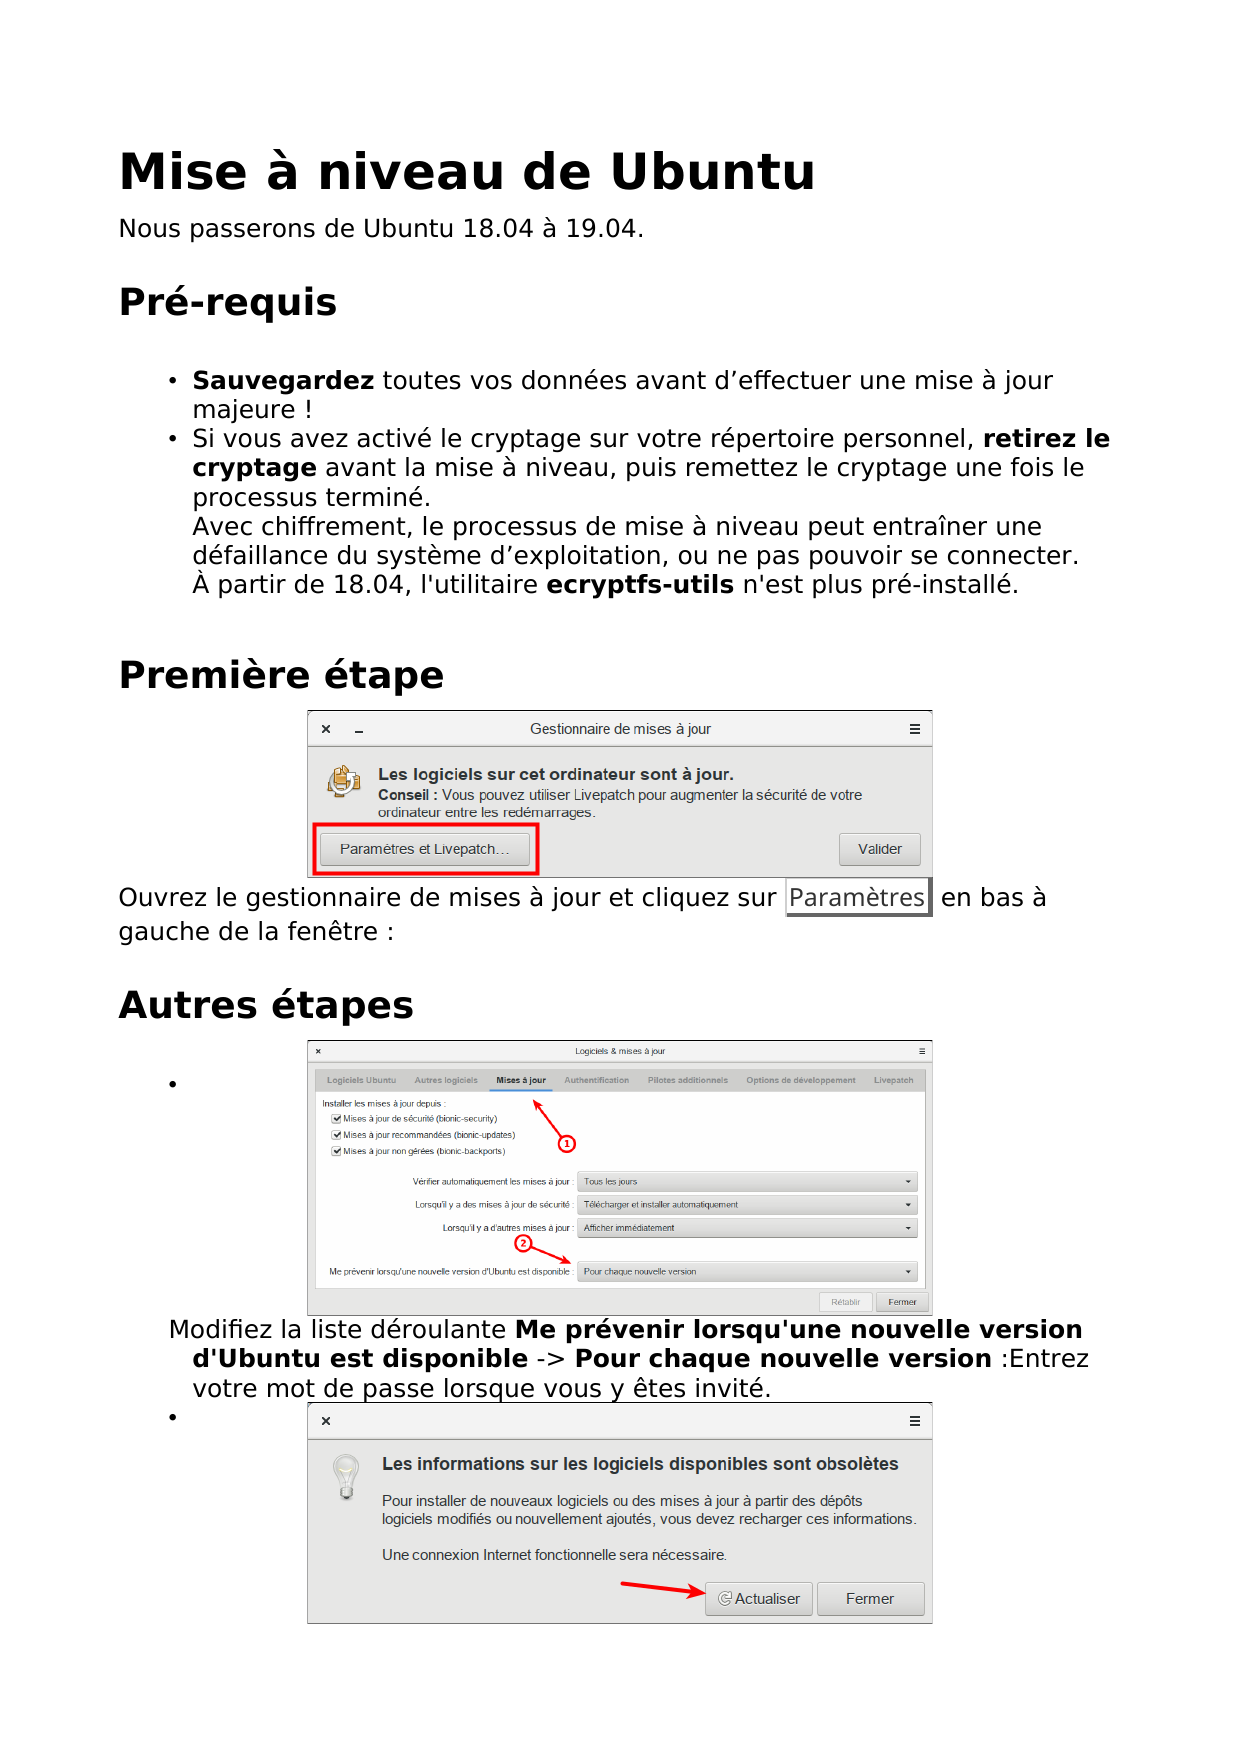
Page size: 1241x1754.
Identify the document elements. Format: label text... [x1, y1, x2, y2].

subtitle Mise à niveau de Ubuntu [118, 143, 1122, 201]
list Il vous est demandé d'actualiser. Cliquez sur le bouton Actualiser : [177, 1403, 307, 1432]
list Modifiez la liste déroulante Me prévenir lorsqu'une nouvelle version d'Ubuntu est disponible -> Pour chaque nouvelle version :Entrez votre mot de passe lorsque vous y êtes invité. [177, 1070, 1122, 1403]
text Ouvrez le gestionnaire de mises à jour et cliquez sur Paramètres en bas à gauche de la fenêtre : [118, 710, 1122, 947]
text Nous passerons de Ubuntu 18.04 à 19.04. [118, 214, 1122, 243]
subtitle Autres étapes [118, 984, 1122, 1028]
picture [307, 1040, 933, 1316]
picture [307, 710, 933, 878]
picture [307, 1402, 933, 1624]
subtitle Première étape [118, 654, 1122, 698]
subtitle Pré-requis [118, 281, 1122, 324]
list Sauvegardez toutes vos données avant d’effectuer une mise à jour majeure ! [177, 366, 1122, 424]
list Il vous est demandé d'actualiser. Cliquez sur le bouton Actualiser : [933, 1403, 1122, 1432]
list Si vous avez activé le cryptage sur votre répertoire personnel, retirez le cryptage avant la mise à niveau, puis remettez le cryptage une fois le processus terminé. Avec chiffrement, le processus de mise à niveau peut entraîner une défaillance du système d’exploitation, ou ne pas pouvoir se connecter. À partir de 18.04, l'utilitaire ecryptfs-utils n'est plus pré-installé. [177, 424, 1122, 599]
